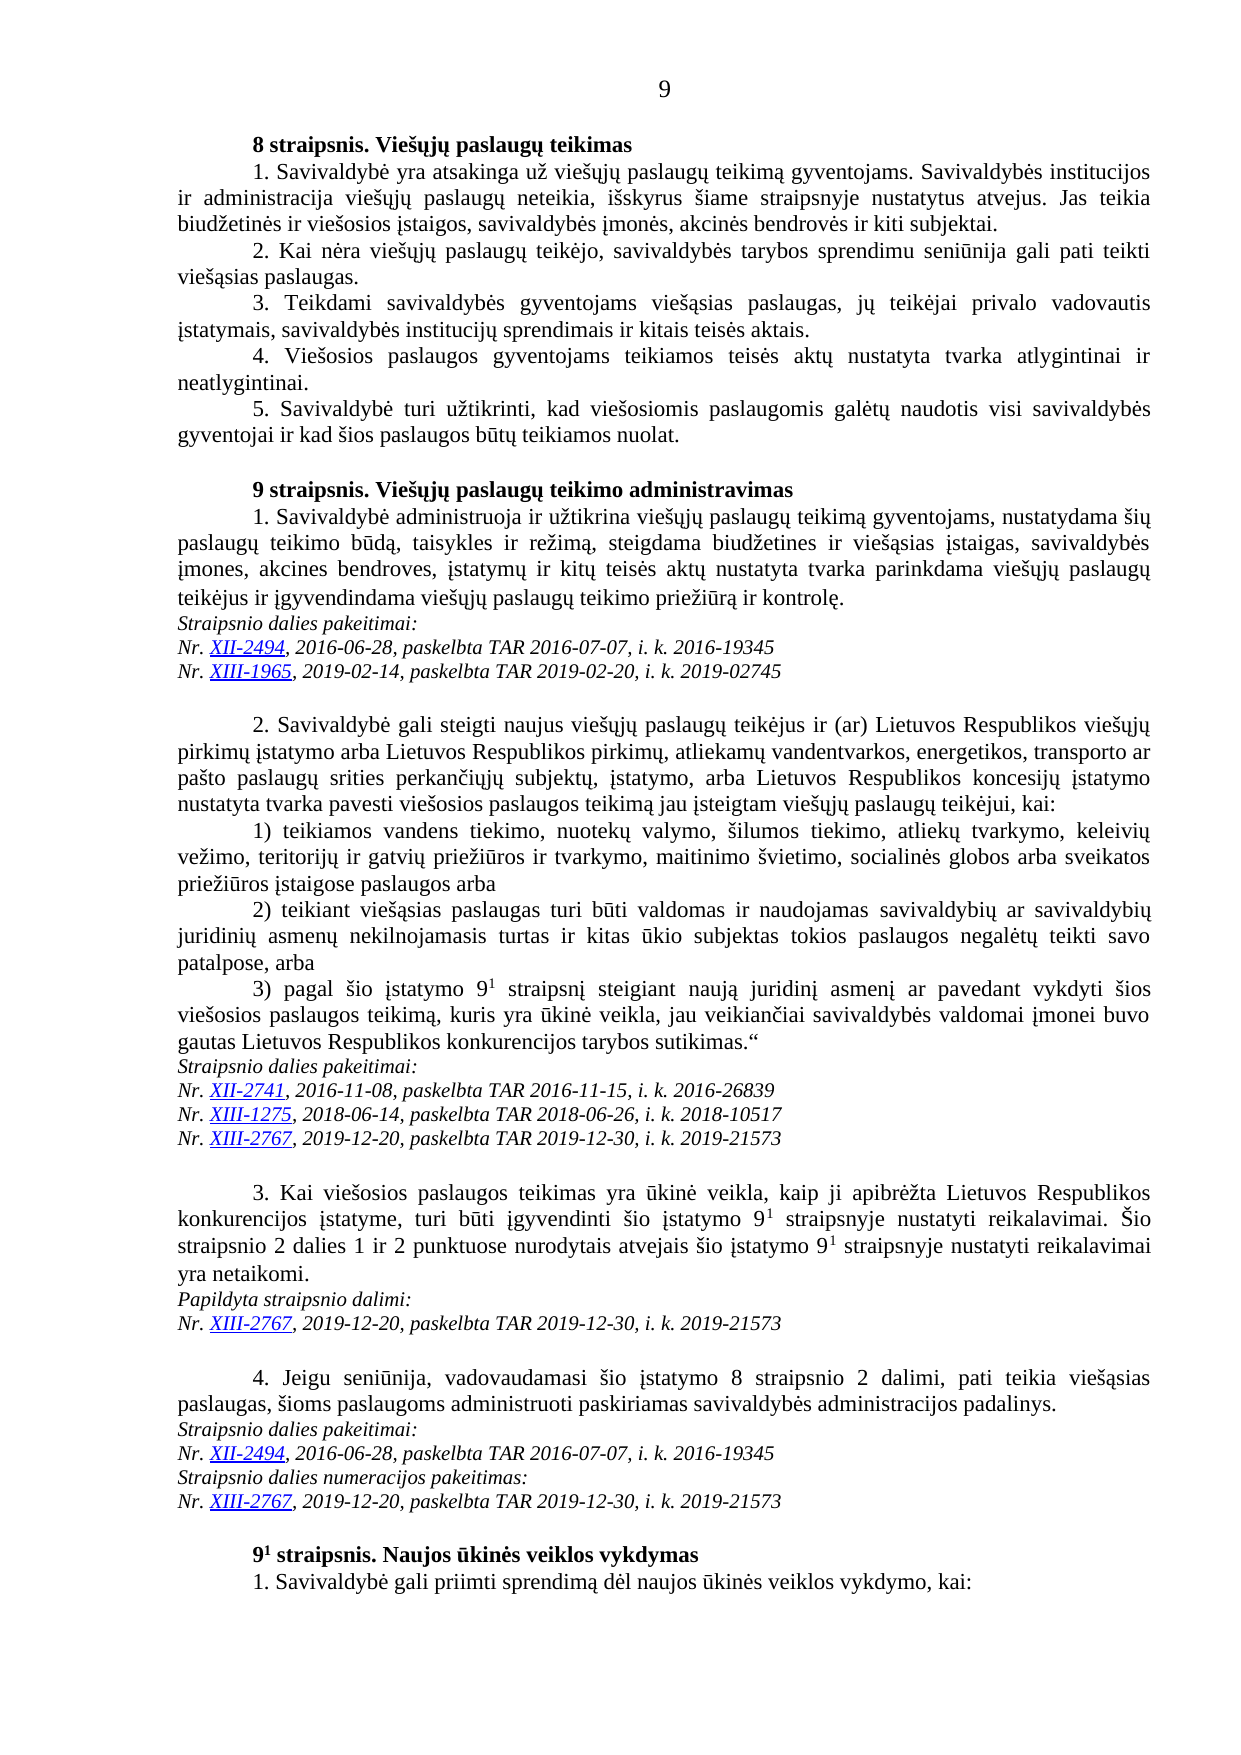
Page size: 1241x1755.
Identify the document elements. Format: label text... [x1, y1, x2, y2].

text 3. Kai viešosios paslaugos teikimas yra ūkinė veikla, kaip ji apibrėžta Lietuvos Respublikos konkurencijos įstatyme, turi būti įgyvendinti šio įstatymo 91 straipsnyje nustatyti reikalavimai. Šio straipsnio 2 dalies 1 ir 2 punktuose nurodytais atvejais šio įstatymo 91 straipsnyje nustatyti reikalavimai yra netaikomi. [177, 1179, 1152, 1287]
text Straipsnio dalies pakeitimai: [177, 611, 1152, 634]
text 1. Savivaldybė gali priimti sprendimą dėl naujos ūkinės veiklos vykdymo, kai: [177, 1568, 1152, 1594]
text 1. Savivaldybė administruoja ir užtikrina viešųjų paslaugų teikimą gyventojams, nustatydama šių paslaugų teikimo būdą, taisykles ir režimą, steigdama biudžetines ir viešąsias įstaigas, savivaldybės įmones, akcines bendroves, įstatymų ir kitų teisės aktų nustatyta tvarka parinkdama viešųjų paslaugų teikėjus ir įgyvendindama viešųjų paslaugų teikimo priežiūrą ir kontrolę. [177, 503, 1152, 611]
text 2. Kai nėra viešųjų paslaugų teikėjo, savivaldybės tarybos sprendimu seniūnija gali pati teikti viešąsias paslaugas. [177, 237, 1152, 289]
text 2. Savivaldybė gali steigti naujus viešųjų paslaugų teikėjus ir (ar) Lietuvos Respublikos viešųjų pirkimų įstatymo arba Lietuvos Respublikos pirkimų, atliekamų vandentvarkos, energetikos, transporto ar pašto paslaugų srities perkančiųjų subjektų, įstatymo, arba Lietuvos Respublikos koncesijų įstatymo nustatyta tvarka pavesti viešosios paslaugos teikimą jau įsteigtam viešųjų paslaugų teikėjui, kai: [177, 711, 1152, 817]
text Nr. XII-2494, 2016-06-28, paskelbta TAR 2016-07-07, i. k. 2016-19345 [177, 1441, 1152, 1464]
text Nr. XII-2494, 2016-06-28, paskelbta TAR 2016-07-07, i. k. 2016-19345 [177, 634, 1152, 659]
text Nr. XIII-1275, 2018-06-14, paskelbta TAR 2018-06-26, i. k. 2018-10517 [177, 1102, 1152, 1126]
text 1. Savivaldybė yra atsakinga už viešųjų paslaugų teikimą gyventojams. Savivaldybės institucijos ir administracija viešųjų paslaugų neteikia, išskyrus šiame straipsnyje nustatytus atvejus. Jas teikia biudžetinės ir viešosios įstaigos, savivaldybės įmonės, akcinės bendrovės ir kiti subjektai. [177, 158, 1152, 237]
text 3. Teikdami savivaldybės gyventojams viešąsias paslaugas, jų teikėjai privalo vadovautis įstatymais, savivaldybės institucijų sprendimais ir kitais teisės aktais. [177, 289, 1152, 342]
text Nr. XII-2741, 2016-11-08, paskelbta TAR 2016-11-15, i. k. 2016-26839 [177, 1078, 1152, 1102]
text 91 straipsnis. Naujos ūkinės veiklos vykdymas [177, 1541, 1152, 1568]
text 2) teikiant viešąsias paslaugas turi būti valdomas ir naudojamas savivaldybių ar savivaldybių juridinių asmenų nekilnojamasis turtas ir kitas ūkio subjektas tokios paslaugos negalėtų teikti savo patalpose, arba [177, 896, 1152, 975]
text 9 straipsnis. Viešųjų paslaugų teikimo administravimas [177, 476, 1152, 503]
text 5. Savivaldybė turi užtikrinti, kad viešosiomis paslaugomis galėtų naudotis visi savivaldybės gyventojai ir kad šios paslaugos būtų teikiamos nuolat. [177, 395, 1152, 448]
text 3) pagal šio įstatymo 91 straipsnį steigiant naują juridinį asmenį ar pavedant vykdyti šios viešosios paslaugos teikimą, kuris yra ūkinė veikla, jau veikiančiai savivaldybės valdomai įmonei buvo gautas Lietuvos Respublikos konkurencijos tarybos sutikimas.“ [177, 975, 1152, 1054]
text 4. Jeigu seniūnija, vadovaudamasi šio įstatymo 8 straipsnio 2 dalimi, pati teikia viešąsias paslaugas, šioms paslaugoms administruoti paskiriamas savivaldybės administracijos padalinys. [177, 1364, 1152, 1416]
text Nr. XIII-2767, 2019-12-20, paskelbta TAR 2019-12-30, i. k. 2019-21573 [177, 1311, 1152, 1335]
text Nr. XIII-2767, 2019-12-20, paskelbta TAR 2019-12-30, i. k. 2019-21573 [177, 1126, 1152, 1150]
text Straipsnio dalies pakeitimai: [177, 1054, 1152, 1078]
text 4. Viešosios paslaugos gyventojams teikiamos teisės aktų nustatyta tvarka atlygintinai ir neatlygintinai. [177, 342, 1152, 395]
text Nr. XIII-1965, 2019-02-14, paskelbta TAR 2019-02-20, i. k. 2019-02745 [177, 659, 1152, 683]
text Papildyta straipsnio dalimi: [177, 1287, 1152, 1311]
text 8 straipsnis. Viešųjų paslaugų teikimas [177, 131, 1152, 158]
text 1) teikiamos vandens tiekimo, nuotekų valymo, šilumos tiekimo, atliekų tvarkymo, keleivių vežimo, teritorijų ir gatvių priežiūros ir tvarkymo, maitinimo švietimo, socialinės globos arba sveikatos priežiūros įstaigose paslaugos arba [177, 817, 1152, 896]
text Straipsnio dalies numeracijos pakeitimas: [177, 1464, 1152, 1489]
text Nr. XIII-2767, 2019-12-20, paskelbta TAR 2019-12-30, i. k. 2019-21573 [177, 1489, 1152, 1513]
text Straipsnio dalies pakeitimai: [177, 1416, 1152, 1441]
